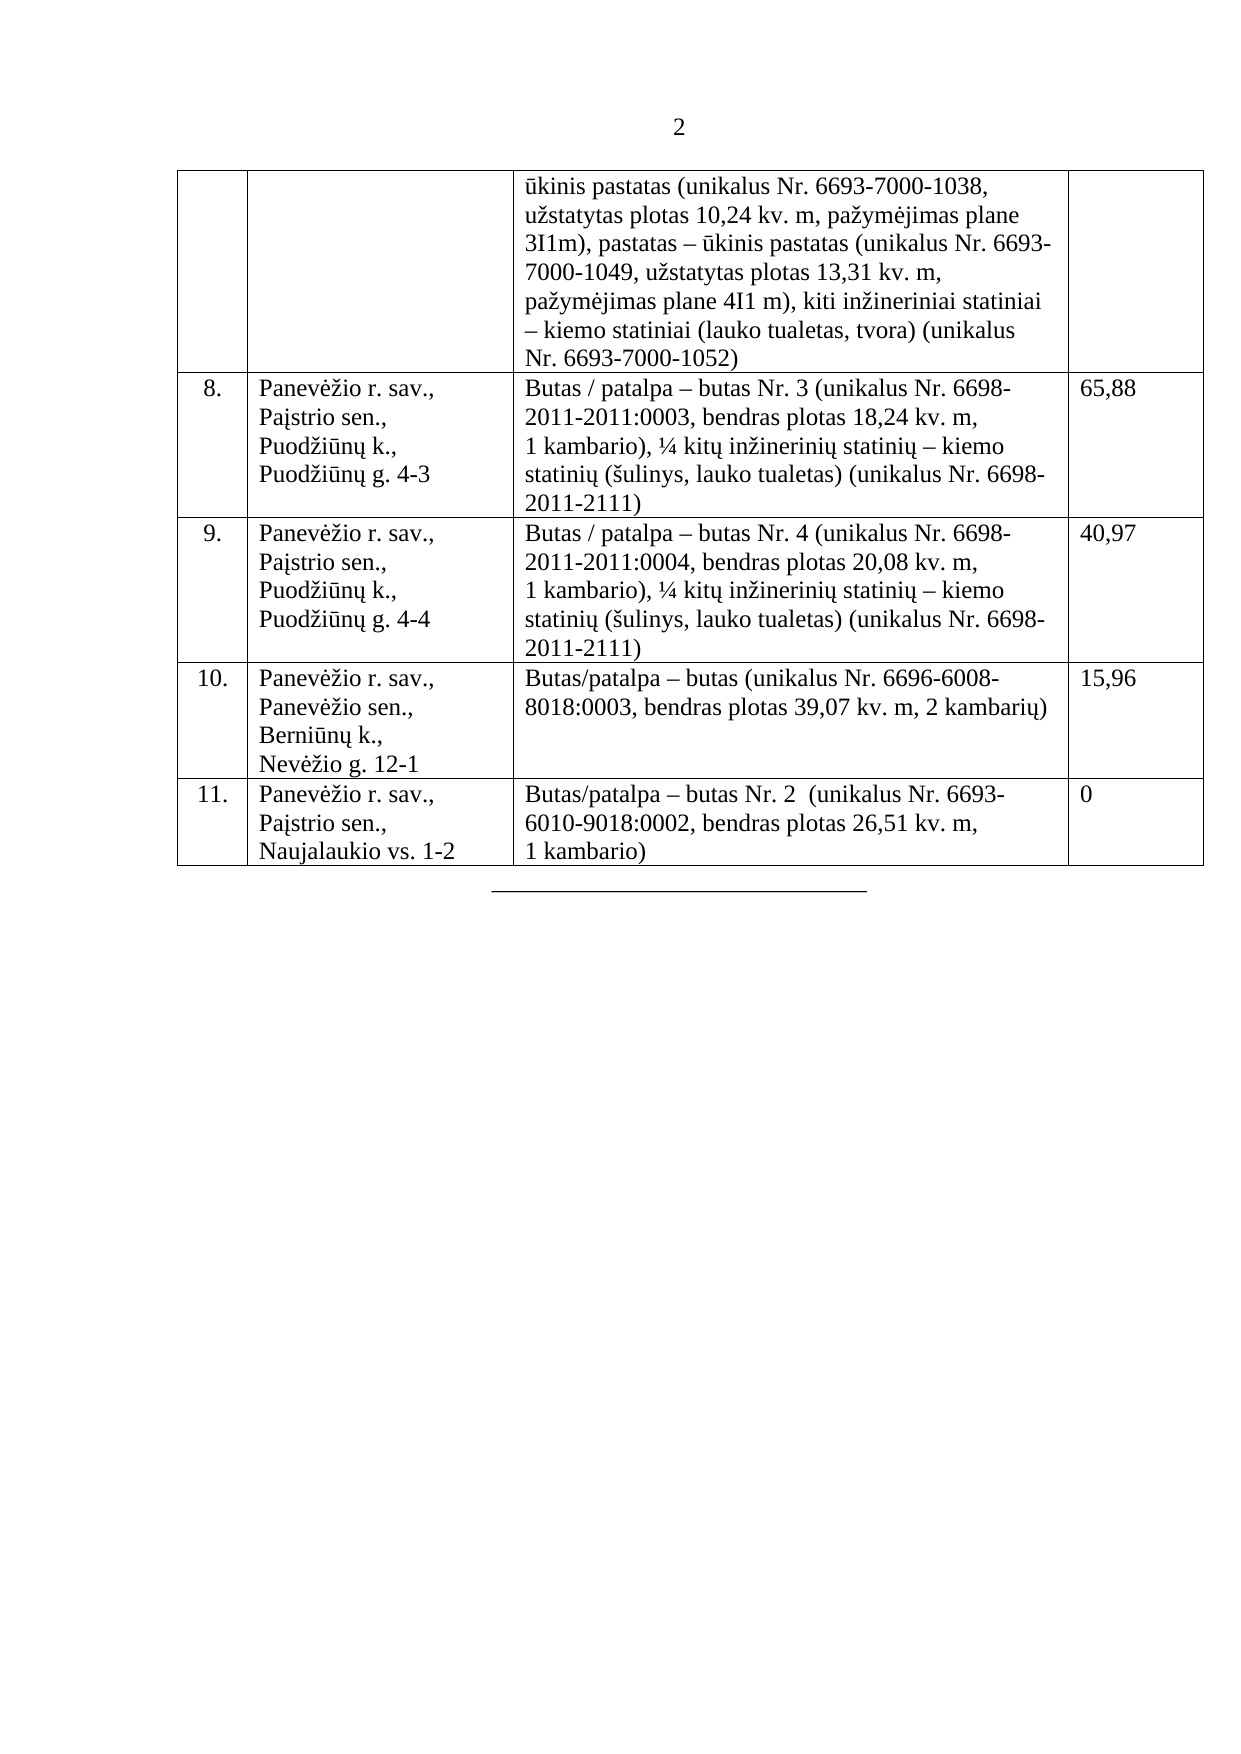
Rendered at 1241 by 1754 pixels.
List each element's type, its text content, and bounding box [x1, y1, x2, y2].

table_cell 9. [178, 518, 247, 662]
table_cell 15,96 [1069, 663, 1203, 778]
table_cell 10. [178, 663, 247, 778]
table_cell Butas / patalpa – butas Nr. 4 (unikalus Nr. 6698-2011-2011:0004, bendras plotas 20,08 kv. m, 1 kambario), ¼ kitų inžinerinių statinių – kiemo statinių (šulinys, lauko tualetas) (unikalus Nr. 6698-2011-2111) [514, 518, 1068, 662]
table_cell [1069, 171, 1203, 372]
table_cell Butas / patalpa – butas Nr. 3 (unikalus Nr. 6698-2011-2011:0003, bendras plotas 18,24 kv. m, 1 kambario), ¼ kitų inžinerinių statinių – kiemo statinių (šulinys, lauko tualetas) (unikalus Nr. 6698-2011-2111) [514, 373, 1068, 517]
table_cell [248, 171, 513, 372]
table_cell Butas/patalpa – butas (unikalus Nr. 6696-6008-8018:0003, bendras plotas 39,07 kv. m, 2 kambarių) [514, 663, 1068, 778]
table_cell Panevėžio r. sav., Paįstrio sen., Puodžiūnų k., Puodžiūnų g. 4-3 [248, 373, 513, 517]
table_cell 40,97 [1069, 518, 1203, 662]
table_cell 65,88 [1069, 373, 1203, 517]
text ______________________________ [177, 866, 1181, 895]
table_cell [178, 171, 247, 372]
table_cell Panevėžio r. sav., Paįstrio sen., Naujalaukio vs. 1-2 [248, 779, 513, 865]
table_cell Panevėžio r. sav., Paįstrio sen., Puodžiūnų k., Puodžiūnų g. 4-4 [248, 518, 513, 662]
table_cell Panevėžio r. sav., Panevėžio sen., Berniūnų k., Nevėžio g. 12-1 [248, 663, 513, 778]
table_cell 0 [1069, 779, 1203, 865]
table_cell ūkinis pastatas (unikalus Nr. 6693-7000-1038, užstatytas plotas 10,24 kv. m, pažymėjimas plane 3I1m), pastatas – ūkinis pastatas (unikalus Nr. 6693-7000-1049, užstatytas plotas 13,31 kv. m, pažymėjimas plane 4I1 m), kiti inžineriniai statiniai – kiemo statiniai (lauko tualetas, tvora) (unikalus Nr. 6693-7000-1052) [514, 171, 1068, 372]
table_cell Butas/patalpa – butas Nr. 2 (unikalus Nr. 6693-6010-9018:0002, bendras plotas 26,51 kv. m, 1 kambario) [514, 779, 1068, 865]
table_cell 11. [178, 779, 247, 865]
table_cell 8. [178, 373, 247, 517]
